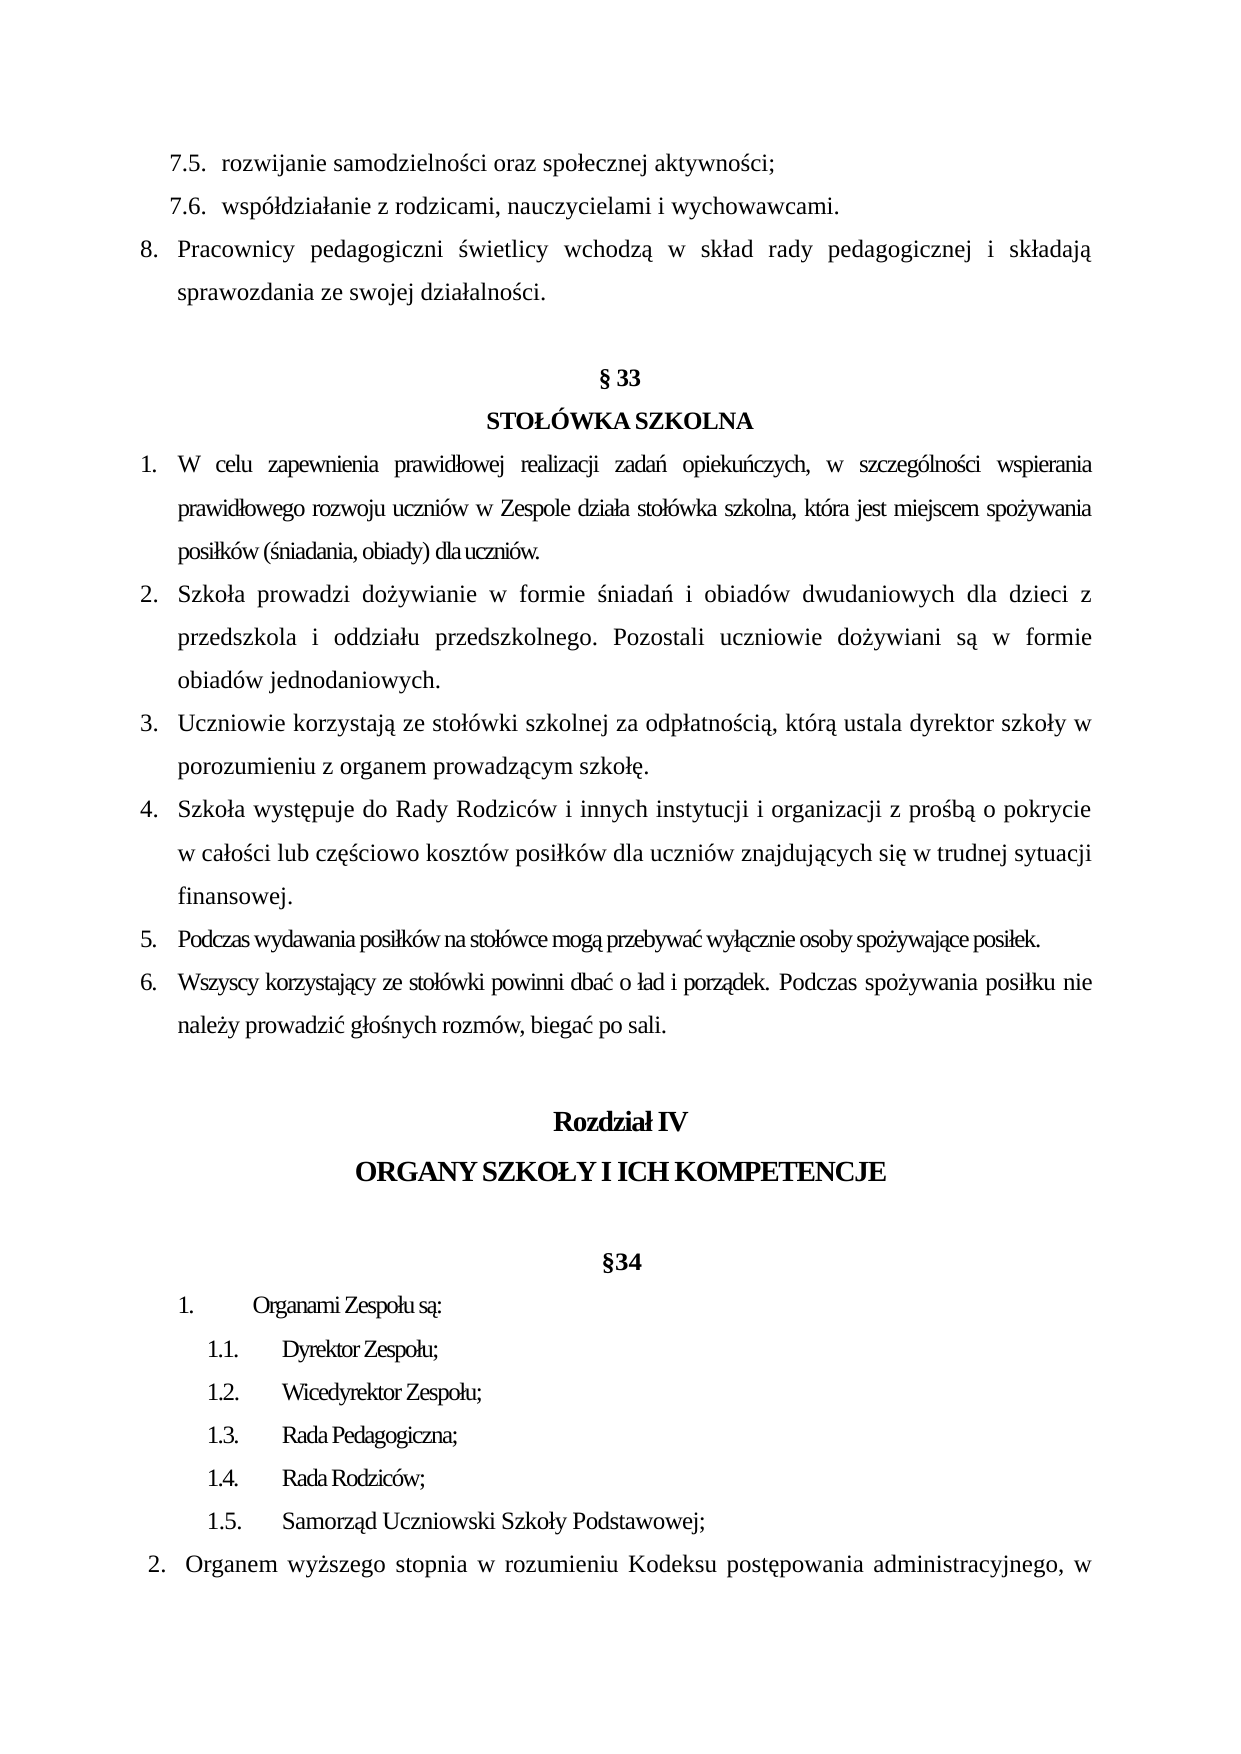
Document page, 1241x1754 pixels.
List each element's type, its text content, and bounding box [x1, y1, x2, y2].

list rozwijanie samodzielności oraz społecznej aktywności; [169, 148, 1093, 176]
list Szkoła prowadzi dożywianie w formie śniadań i obiadów dwudaniowych dla dzieci z przedszkola i oddziału przedszkolnego. Pozostali uczniowie dożywiani są w formie obiadów jednodaniowych. [140, 579, 1093, 694]
text STOŁÓWKA SZKOLNA [148, 406, 1093, 435]
list Organami Zespołu są: [177, 1291, 1093, 1319]
text Rozdział IV [150, 1104, 1093, 1137]
list Uczniowie korzystają ze stołówki szkolnej za odpłatnością, którą ustala dyrektor szkoły w porozumieniu z organem prowadzącym szkołę. [140, 708, 1093, 780]
list współdziałanie z rodzicami, nauczycielami i wychowawcami. [169, 191, 1093, 219]
list Wicedyrektor Zespołu; [207, 1377, 1093, 1406]
list Podczas wydawania posiłków na stołówce mogą przebywać wyłącznie osoby spożywające posiłek. [140, 924, 1093, 953]
list W celu zapewnienia prawidłowej realizacji zadań opiekuńczych, w szczególności wspierania prawidłowego rozwoju uczniów w Zespole działa stołówka szkolna, która jest miejscem spożywania posiłków (śniadania, obiady) dla uczniów. [140, 449, 1093, 564]
list Szkoła występuje do Rady Rodziców i innych instytucji i organizacji z prośbą o pokrycie w całości lub częściowo kosztów posiłków dla uczniów znajdujących się w trudnej sytuacji finansowej. [140, 794, 1093, 909]
list Rada Pedagogiczna; [207, 1420, 1093, 1449]
list Organem wyższego stopnia w rozumieniu Kodeksu postępowania administracyjnego, w [148, 1549, 1093, 1578]
list Rada Rodziców; [207, 1463, 1093, 1492]
list Samorząd Uczniowski Szkoły Podstawowej; [207, 1506, 1093, 1535]
list Dyrektor Zespołu; [207, 1334, 1093, 1362]
text § 33 [148, 363, 1093, 392]
text §34 [151, 1247, 1093, 1276]
text ORGANY SZKOŁY I ICH KOMPETENCJE [150, 1154, 1093, 1187]
list Wszyscy korzystający ze stołówki powinni dbać o ład i porządek. Podczas spożywania posiłku nie należy prowadzić głośnych rozmów, biegać po sali. [140, 967, 1093, 1039]
list Pracownicy pedagogiczni świetlicy wchodzą w skład rady pedagogicznej i składają sprawozdania ze swojej działalności. [140, 234, 1093, 306]
